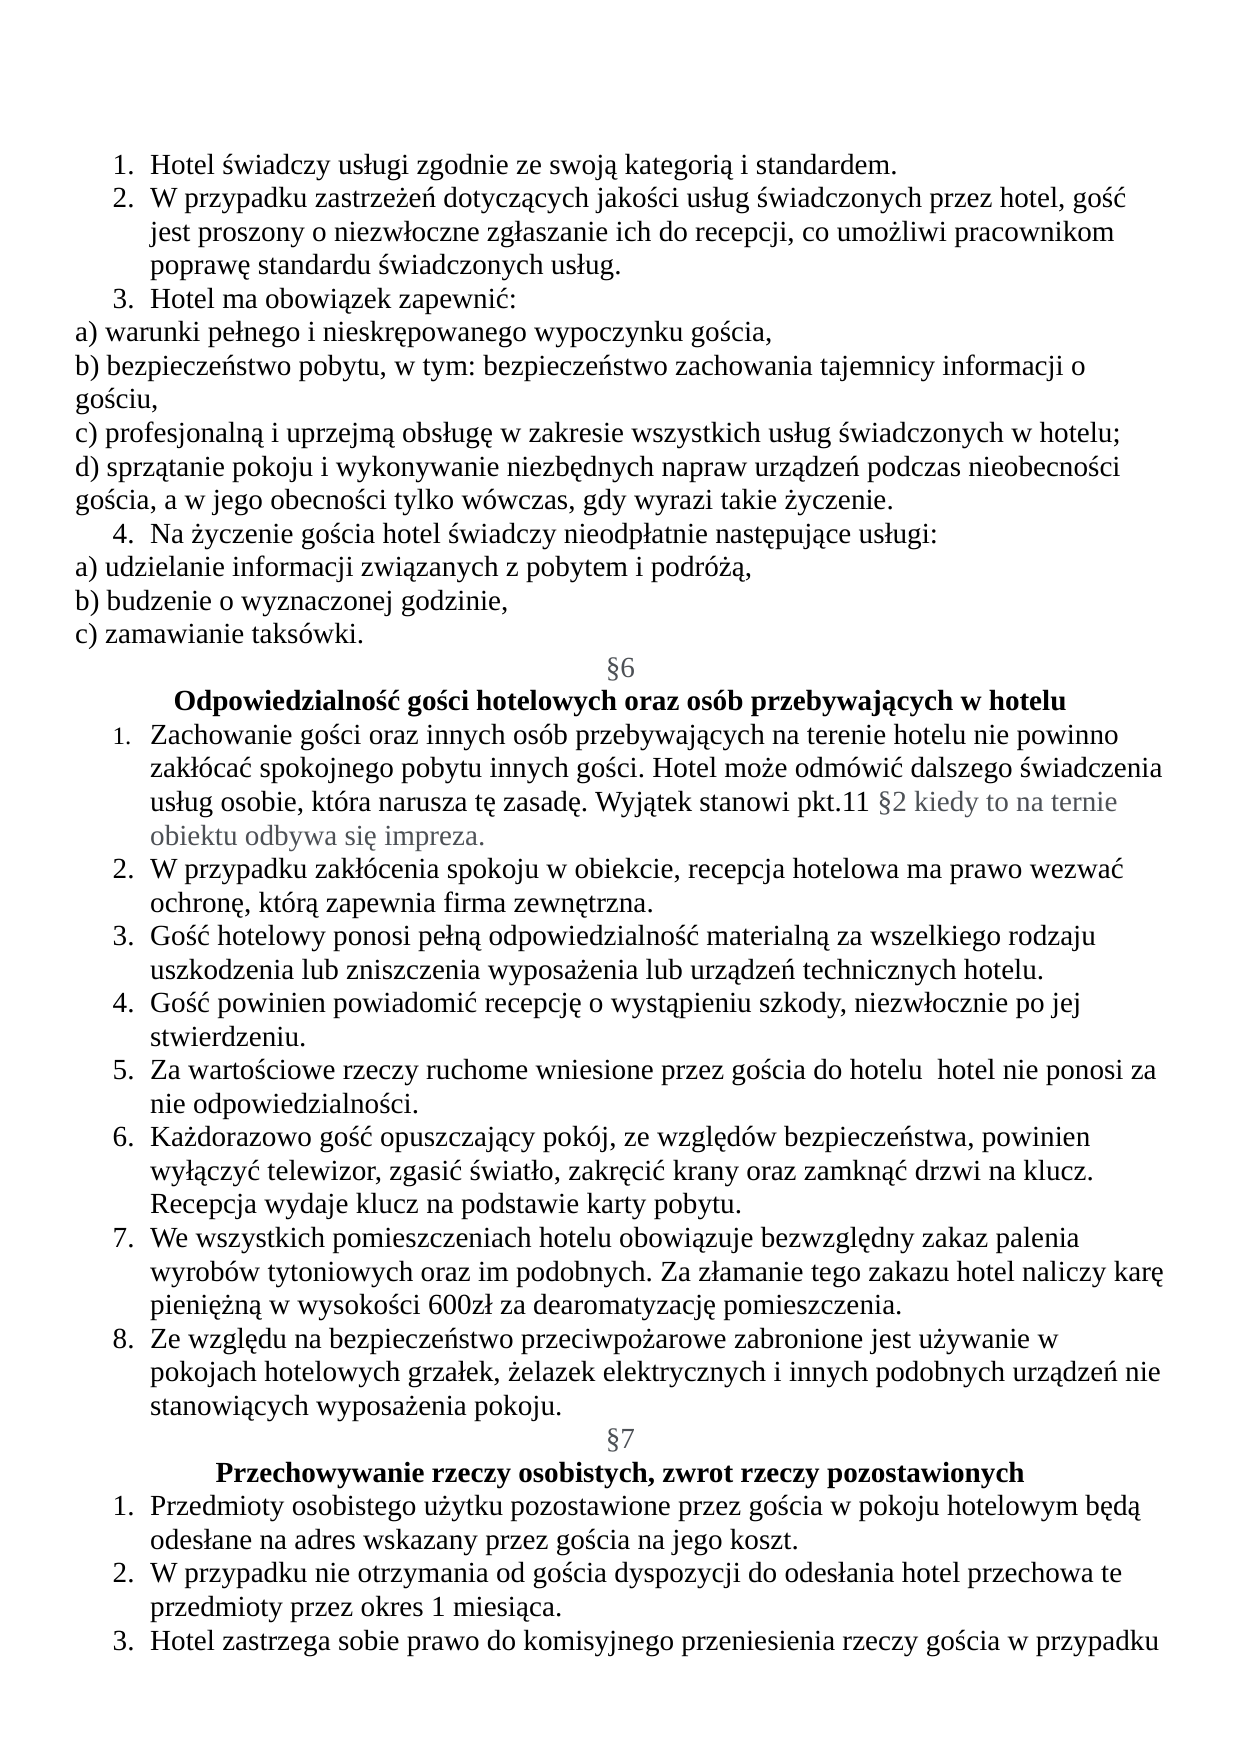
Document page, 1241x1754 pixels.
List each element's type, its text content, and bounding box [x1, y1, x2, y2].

list W przypadku zakłócenia spokoju w obiekcie, recepcja hotelowa ma prawo wezwać ochronę, którą zapewnia firma zewnętrzna. [112, 851, 1165, 918]
text Odpowiedzialność gości hotelowych oraz osób przebywających w hotelu [75, 683, 1165, 717]
list Hotel zastrzega sobie prawo do komisyjnego przeniesienia rzeczy gościa w przypadku [112, 1623, 1165, 1656]
text Przechowywanie rzeczy osobistych, zwrot rzeczy pozostawionych [75, 1455, 1165, 1488]
list Gość powinien powiadomić recepcję o wystąpieniu szkody, niezwłocznie po jej stwierdzeniu. [112, 985, 1165, 1052]
text §7 [75, 1421, 1165, 1455]
list Ze względu na bezpieczeństwo przeciwpożarowe zabronione jest używanie w pokojach hotelowych grzałek, żelazek elektrycznych i innych podobnych urządzeń nie stanowiących wyposażenia pokoju. [112, 1321, 1165, 1421]
list Przedmioty osobistego użytku pozostawione przez gościa w pokoju hotelowym będą odesłane na adres wskazany przez gościa na jego koszt. [112, 1488, 1165, 1556]
list Na życzenie gościa hotel świadczy nieodpłatnie następujące usługi: [112, 516, 1165, 549]
list We wszystkich pomieszczeniach hotelu obowiązuje bezwzględny zakaz palenia wyrobów tytoniowych oraz im podobnych. Za złamanie tego zakazu hotel naliczy karę pieniężną w wysokości 600zł za dearomatyzację pomieszczenia. [112, 1220, 1165, 1321]
list Hotel świadczy usługi zgodnie ze swoją kategorią i standardem. [112, 147, 1165, 180]
list W przypadku nie otrzymania od gościa dyspozycji do odesłania hotel przechowa te przedmioty przez okres 1 miesiąca. [112, 1556, 1165, 1623]
text a) udzielanie informacji związanych z pobytem i podróżą, b) budzenie o wyznaczonej godzinie, c) zamawianie taksówki. [75, 549, 1165, 650]
list W przypadku zastrzeżeń dotyczących jakości usług świadczonych przez hotel, gość jest proszony o niezwłoczne zgłaszanie ich do recepcji, co umożliwi pracownikom poprawę standardu świadczonych usług. [112, 180, 1165, 281]
text §6 [75, 650, 1165, 683]
text a) warunki pełnego i nieskrępowanego wypoczynku gościa, b) bezpieczeństwo pobytu, w tym: bezpieczeństwo zachowania tajemnicy informacji o gościu, c) profesjonalną i uprzejmą obsługę w zakresie wszystkich usług świadczonych w hotelu; d) sprzątanie pokoju i wykonywanie niezbędnych napraw urządzeń podczas nieobecności gościa, a w jego obecności tylko wówczas, gdy wyrazi takie życzenie. [75, 314, 1165, 516]
list Za wartościowe rzeczy ruchome wniesione przez gościa do hotelu hotel nie ponosi za nie odpowiedzialności. [112, 1052, 1165, 1119]
list Hotel ma obowiązek zapewnić: [112, 281, 1165, 314]
list Gość hotelowy ponosi pełną odpowiedzialność materialną za wszelkiego rodzaju uszkodzenia lub zniszczenia wyposażenia lub urządzeń technicznych hotelu. [112, 918, 1165, 985]
list Każdorazowo gość opuszczający pokój, ze względów bezpieczeństwa, powinien wyłączyć telewizor, zgasić światło, zakręcić krany oraz zamknąć drzwi na klucz. Recepcja wydaje klucz na podstawie karty pobytu. [112, 1119, 1165, 1220]
list Zachowanie gości oraz innych osób przebywających na terenie hotelu nie powinno zakłócać spokojnego pobytu innych gości. Hotel może odmówić dalszego świadczenia usług osobie, która narusza tę zasadę. Wyjątek stanowi pkt.11 §2 kiedy to na ternie obiektu odbywa się impreza. [112, 717, 1165, 851]
